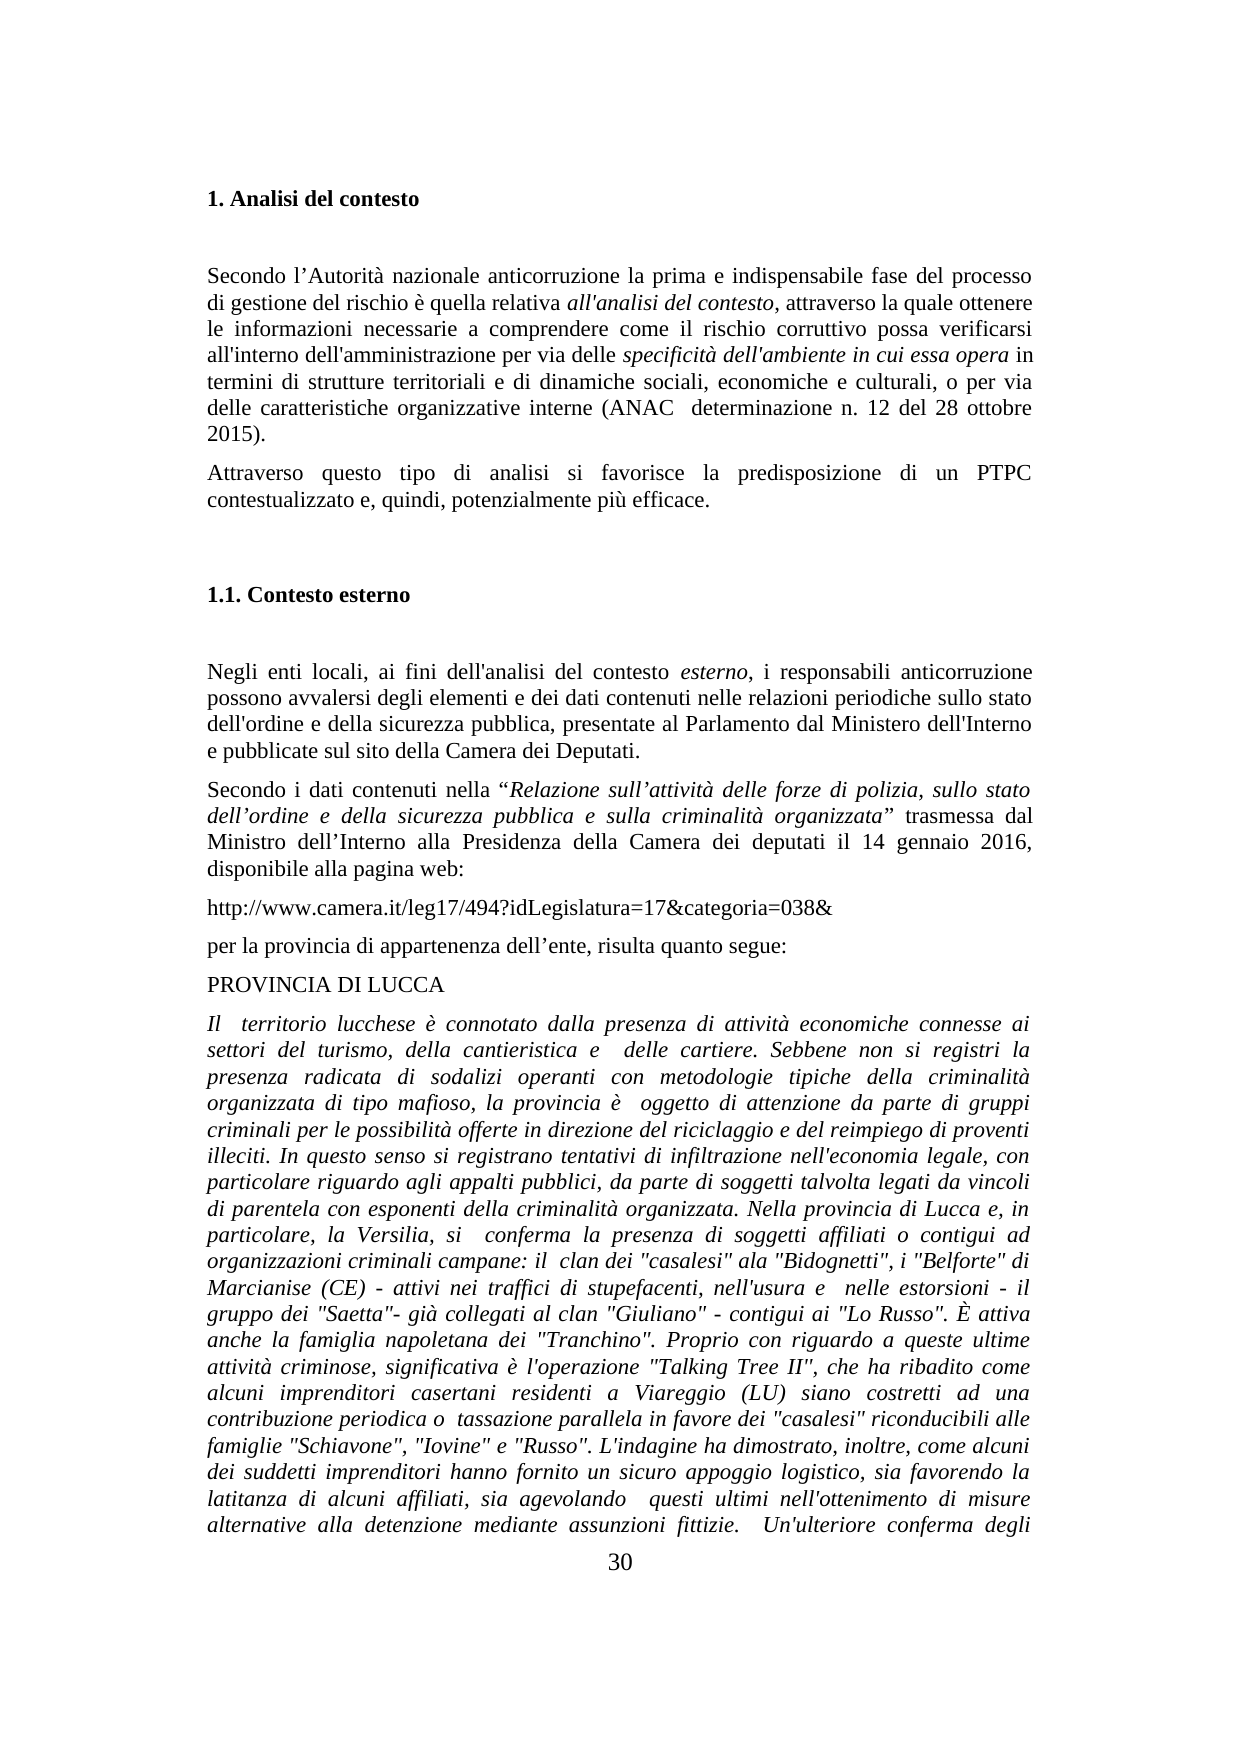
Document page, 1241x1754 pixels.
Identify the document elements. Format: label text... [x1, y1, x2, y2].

text Secondo i dati contenuti nella “Relazione sull’attività delle forze di polizia, sullo stato dell’ordine e della sicurezza pubblica e sulla criminalità organizzata” trasmessa dal Ministro dell’Interno alla Presidenza della Camera dei deputati il 14 gennaio 2016, disponibile alla pagina web: [207, 776, 1033, 881]
text 1. Analisi del contesto [207, 183, 1033, 212]
text Negli enti locali, ai fini dell'analisi del contesto esterno, i responsabili anticorruzione possono avvalersi degli elementi e dei dati contenuti nelle relazioni periodiche sullo stato dell'ordine e della sicurezza pubblica, presentate al Parlamento dal Ministero dell'Interno e pubblicate sul sito della Camera dei Deputati. [207, 658, 1033, 763]
text Attraverso questo tipo di analisi si favorisce la predisposizione di un PTPC contestualizzato e, quindi, potenzialmente più efficace. [207, 459, 1033, 512]
text Secondo l’Autorità nazionale anticorruzione la prima e indispensabile fase del processo di gestione del rischio è quella relativa all'analisi del contesto, attraverso la quale ottenere le informazioni necessarie a comprendere come il rischio corruttivo possa verificarsi all'interno dell'amministrazione per via delle specificità dell'ambiente in cui essa opera in termini di strutture territoriali e di dinamiche sociali, economiche e culturali, o per via delle caratteristiche organizzative interne (ANAC determinazione n. 12 del 28 ottobre 2015). [207, 262, 1033, 447]
text 1.1. Contesto esterno [207, 579, 1033, 608]
text http://www.camera.it/leg17/494?idLegislatura=17&categoria=038& [207, 894, 1033, 920]
text PROVINCIA DI LUCCA [207, 971, 1033, 998]
text Il territorio lucchese è connotato dalla presenza di attività economiche connesse ai settori del turismo, della cantieristica e delle cartiere. Sebbene non si registri la presenza radicata di sodalizi operanti con metodologie tipiche della criminalità organizzata di tipo mafioso, la provincia è oggetto di attenzione da parte di gruppi criminali per le possibilità offerte in direzione del riciclaggio e del reimpiego di proventi illeciti. In questo senso si registrano tentativi di infiltrazione nell'economia legale, con particolare riguardo agli appalti pubblici, da parte di soggetti talvolta legati da vincoli di parentela con esponenti della criminalità organizzata. Nella provincia di Lucca e, in particolare, la Versilia, si conferma la presenza di soggetti affiliati o contigui ad organizzazioni criminali campane: il clan dei "casalesi" ala "Bidognetti", i "Belforte" di Marcianise (CE) - attivi nei traffici di stupefacenti, nell'usura e nelle estorsioni - il gruppo dei "Saetta"- già collegati al clan "Giuliano" - contigui ai "Lo Russo". È attiva anche la famiglia napoletana dei "Tranchino". Proprio con riguardo a queste ultime attività criminose, significativa è l'operazione "Talking Tree II'', che ha ribadito come alcuni imprenditori casertani residenti a Viareggio (LU) siano costretti ad una contribuzione periodica o tassazione parallela in favore dei "casalesi" riconducibili alle famiglie "Schiavone", "Iovine" e "Russo". L'indagine ha dimostrato, inoltre, come alcuni dei suddetti imprenditori hanno fornito un sicuro appoggio logistico, sia favorendo la latitanza di alcuni affiliati, sia agevolando questi ultimi nell'ottenimento di misure alternative alla detenzione mediante assunzioni fittizie. Un'ulteriore conferma degli [207, 1010, 1033, 1537]
text per la provincia di appartenenza dell’ente, risulta quanto segue: [207, 932, 1033, 959]
